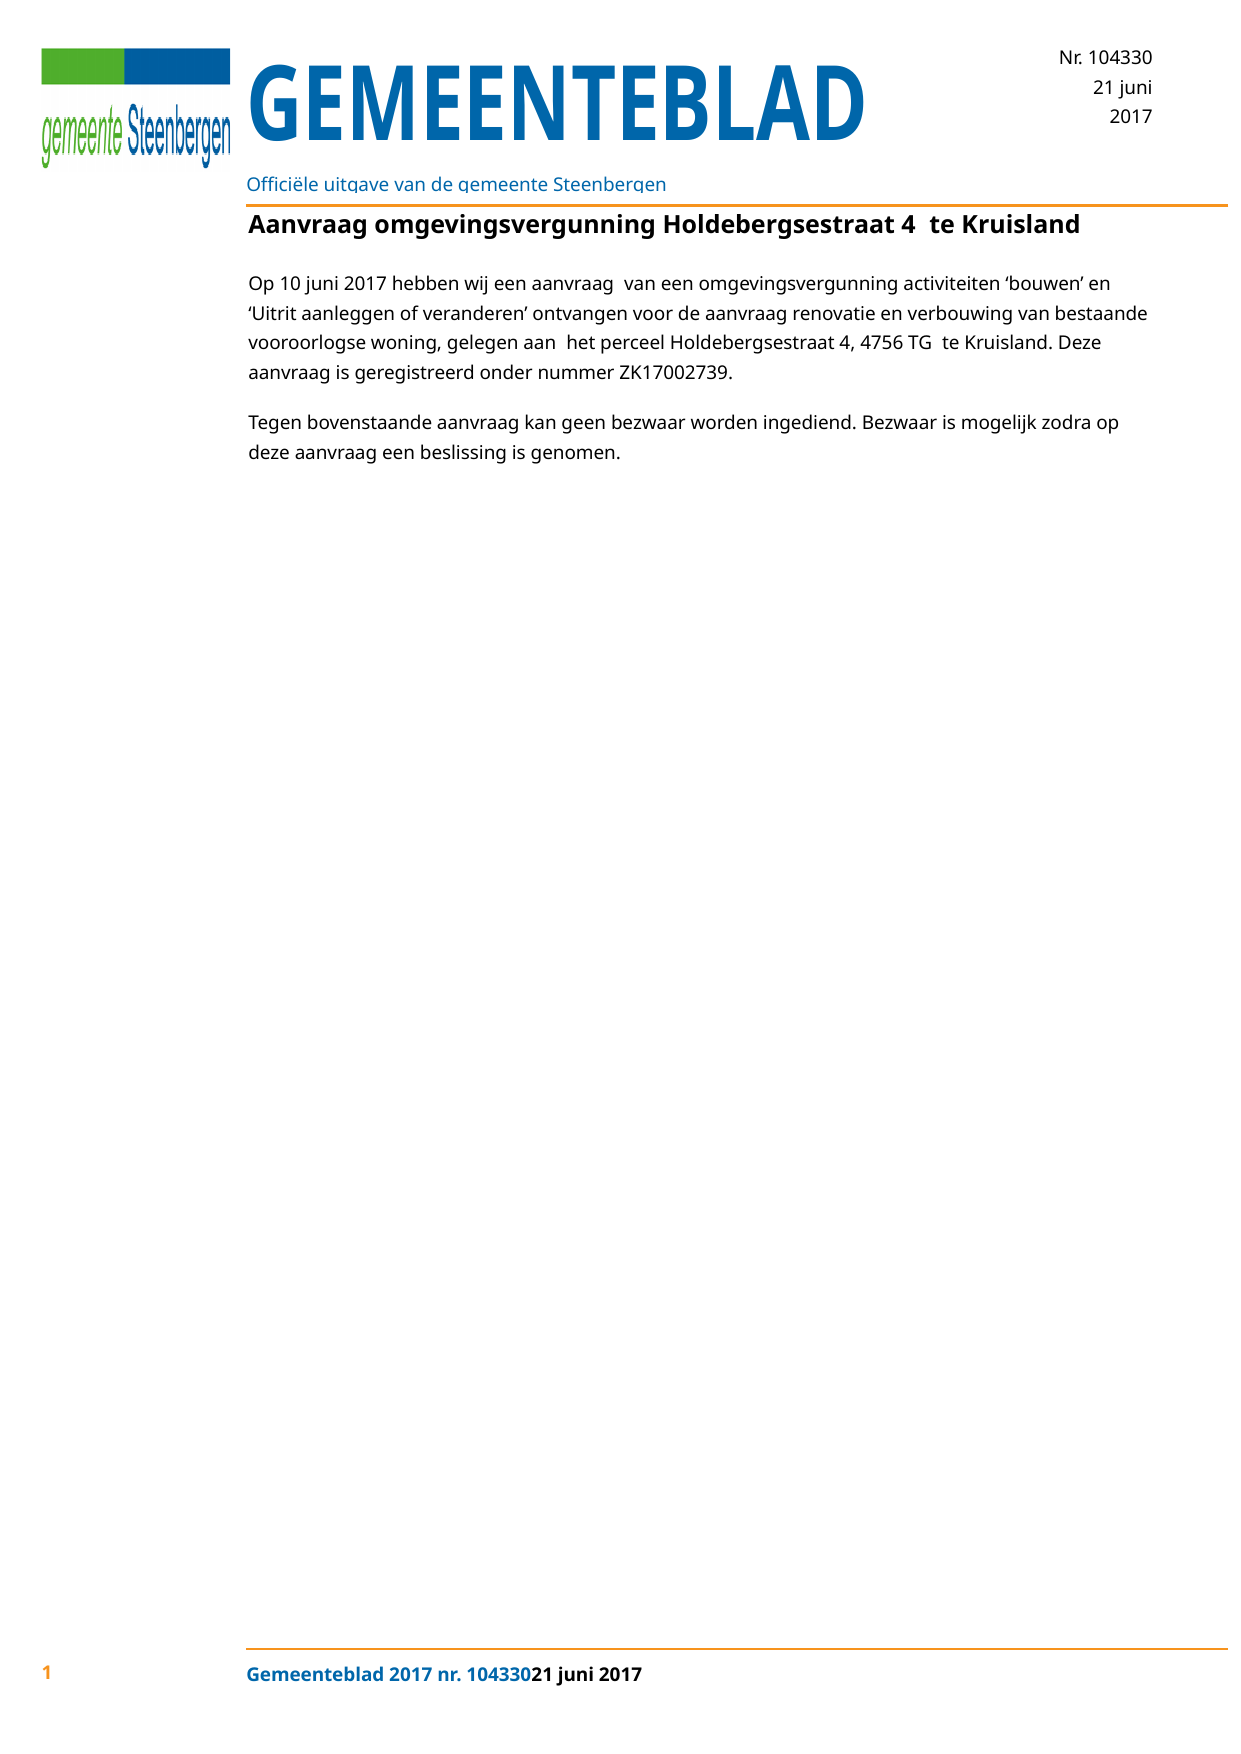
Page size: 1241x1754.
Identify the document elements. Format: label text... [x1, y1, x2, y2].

text Aanvraag omgevingsvergunning Holdebergsestraat 4 te Kruisland [248, 207, 1152, 241]
picture [41, 47, 231, 172]
text Op 10 juni 2017 hebben wij een aanvraag van een omgevingsvergunning activiteiten ‘bouwen’ en ‘Uitrit aanleggen of veranderen’ ontvangen voor de aanvraag renovatie en verbouwing van bestaande vooroorlogse woning, gelegen aan het perceel Holdebergsestraat 4, 4756 TG te Kruisland. Deze aanvraag is geregistreerd onder nummer ZK17002739. [248, 270, 1152, 385]
text Tegen bovenstaande aanvraag kan geen bezwaar worden ingediend. Bezwaar is mogelijk zodra op deze aanvraag een beslissing is genomen. [248, 409, 1152, 465]
